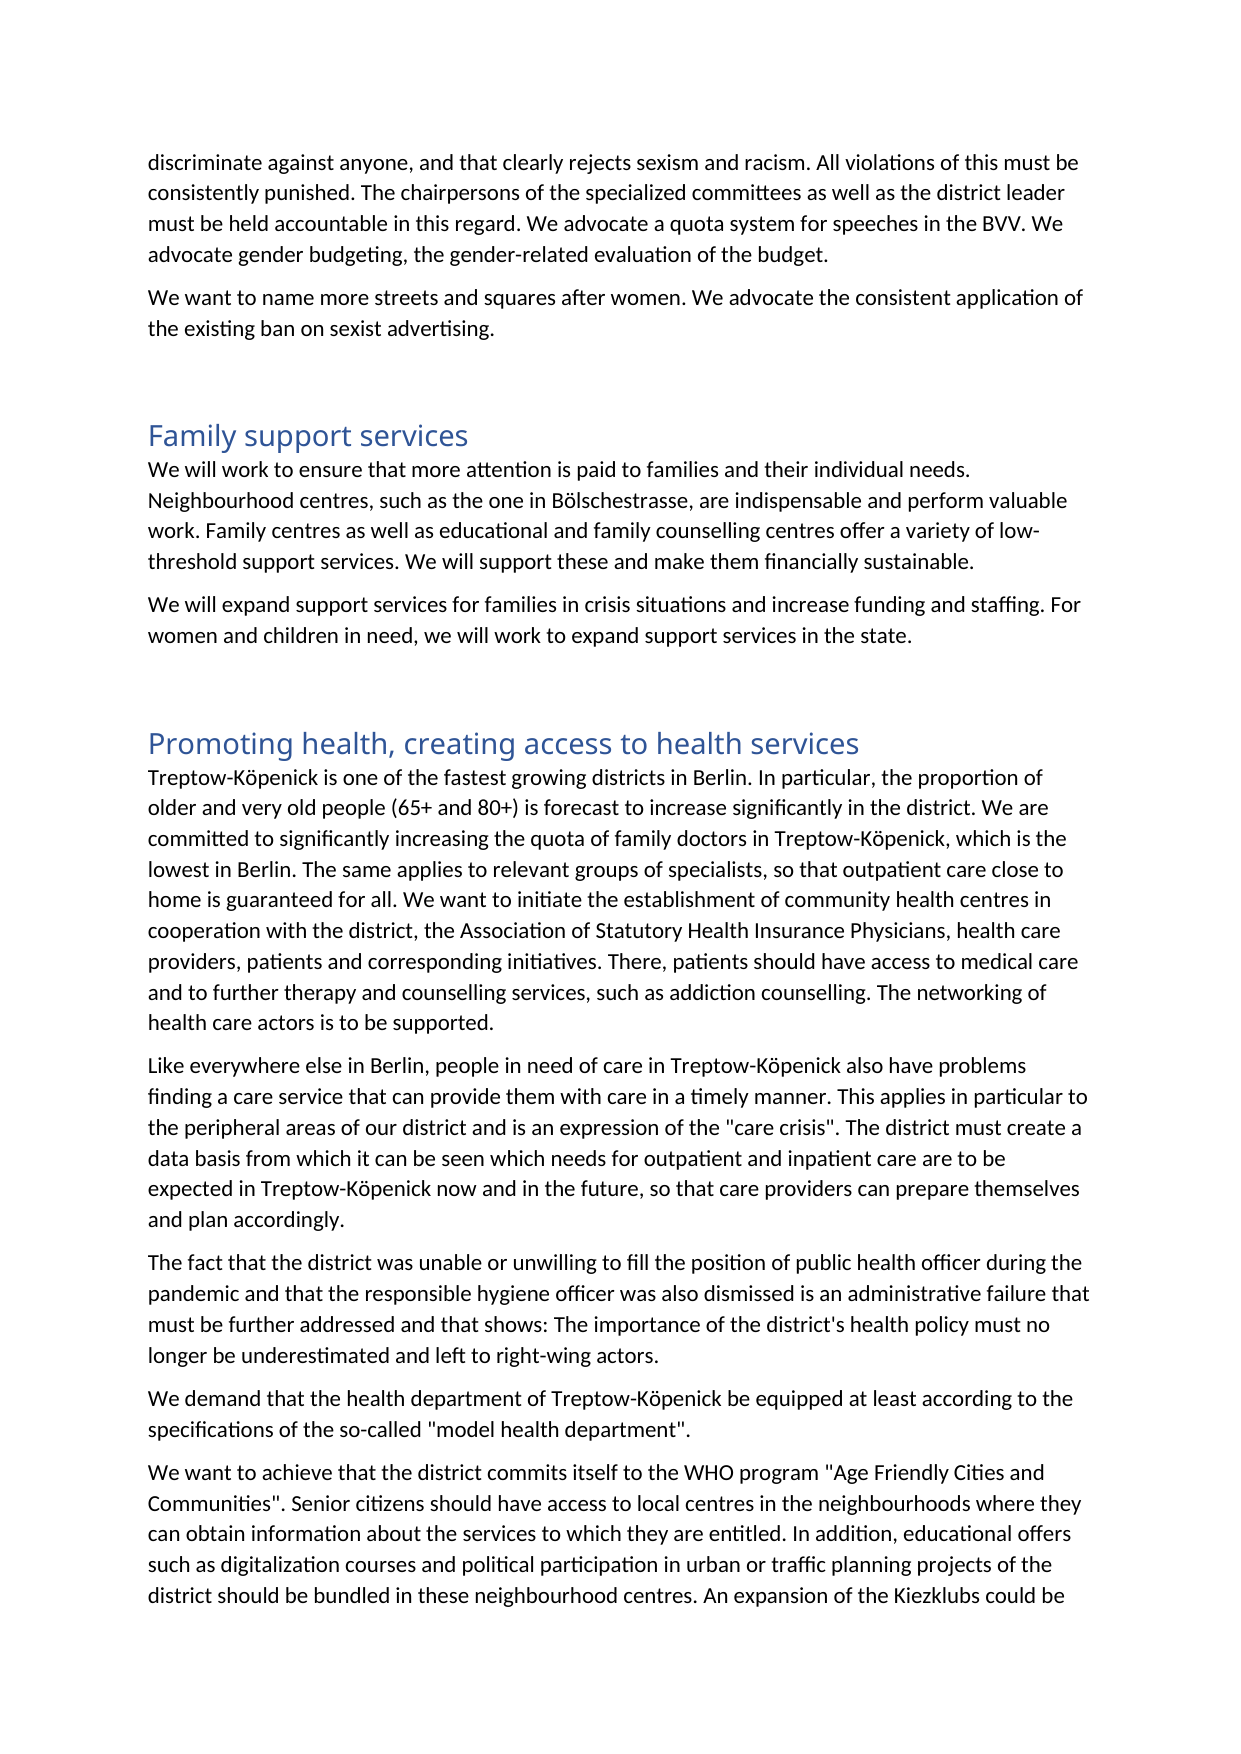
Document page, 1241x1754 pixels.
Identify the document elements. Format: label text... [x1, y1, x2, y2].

text Like everywhere else in Berlin, people in need of care in Treptow-Köpenick also have problems finding a care service that can provide them with care in a timely manner. This applies in particular to the peripheral areas of our district and is an expression of the "care crisis". The district must create a data basis from which it can be seen which needs for outpatient and inpatient care are to be expected in Treptow-Köpenick now and in the future, so that care providers can prepare themselves and plan accordingly. [148, 1052, 1093, 1233]
text We want to achieve that the district commits itself to the WHO program "Age Friendly Cities and Communities". Senior citizens should have access to local centres in the neighbourhoods where they can obtain information about the services to which they are entitled. In addition, educational offers such as digitalization courses and political participation in urban or traffic planning projects of the district should be bundled in these neighbourhood centres. An expansion of the Kiezklubs could be [148, 1458, 1093, 1609]
text We will work to ensure that more attention is paid to families and their individual needs. Neighbourhood centres, such as the one in Bölschestrasse, are indispensable and perform valuable work. Family centres as well as educational and family counselling centres offer a variety of low-threshold support services. We will support these and make them financially sustainable. [148, 455, 1093, 575]
text The fact that the district was unable or unwilling to fill the position of public health officer during the pandemic and that the responsible hygiene officer was also dismissed is an administrative failure that must be further addressed and that shows: The importance of the district's health policy must no longer be underestimated and left to right-wing actors. [148, 1248, 1093, 1369]
text We want to name more streets and squares after women. We advocate the consistent application of the existing ban on sexist advertising. [148, 283, 1093, 342]
text discriminate against anyone, and that clearly rejects sexism and racism. All violations of this must be consistently punished. The chairpersons of the specialized committees as well as the district leader must be held accountable in this regard. We advocate a quota system for speeches in the BVV. We advocate gender budgeting, the gender-related evaluation of the budget. [148, 148, 1093, 268]
text We demand that the health department of Treptow-Köpenick be equipped at least according to the specifications of the so-called "model health department". [148, 1384, 1093, 1443]
text Family support services [148, 415, 1093, 455]
text Treptow-Köpenick is one of the fastest growing districts in Berlin. In particular, the proportion of older and very old people (65+ and 80+) is forecast to increase significantly in the district. We are committed to significantly increasing the quota of family doctors in Treptow-Köpenick, which is the lowest in Berlin. The same applies to relevant groups of specialists, so that outpatient care close to home is guaranteed for all. We want to initiate the establishment of community health centres in cooperation with the district, the Association of Statutory Health Insurance Physicians, health care providers, patients and corresponding initiatives. There, patients should have access to medical care and to further therapy and counselling services, such as addiction counselling. The networking of health care actors is to be supported. [148, 763, 1093, 1036]
text Promoting health, creating access to health services [148, 723, 1093, 763]
text We will expand support services for families in crisis situations and increase funding and staffing. For women and children in need, we will work to expand support services in the state. [148, 591, 1093, 649]
